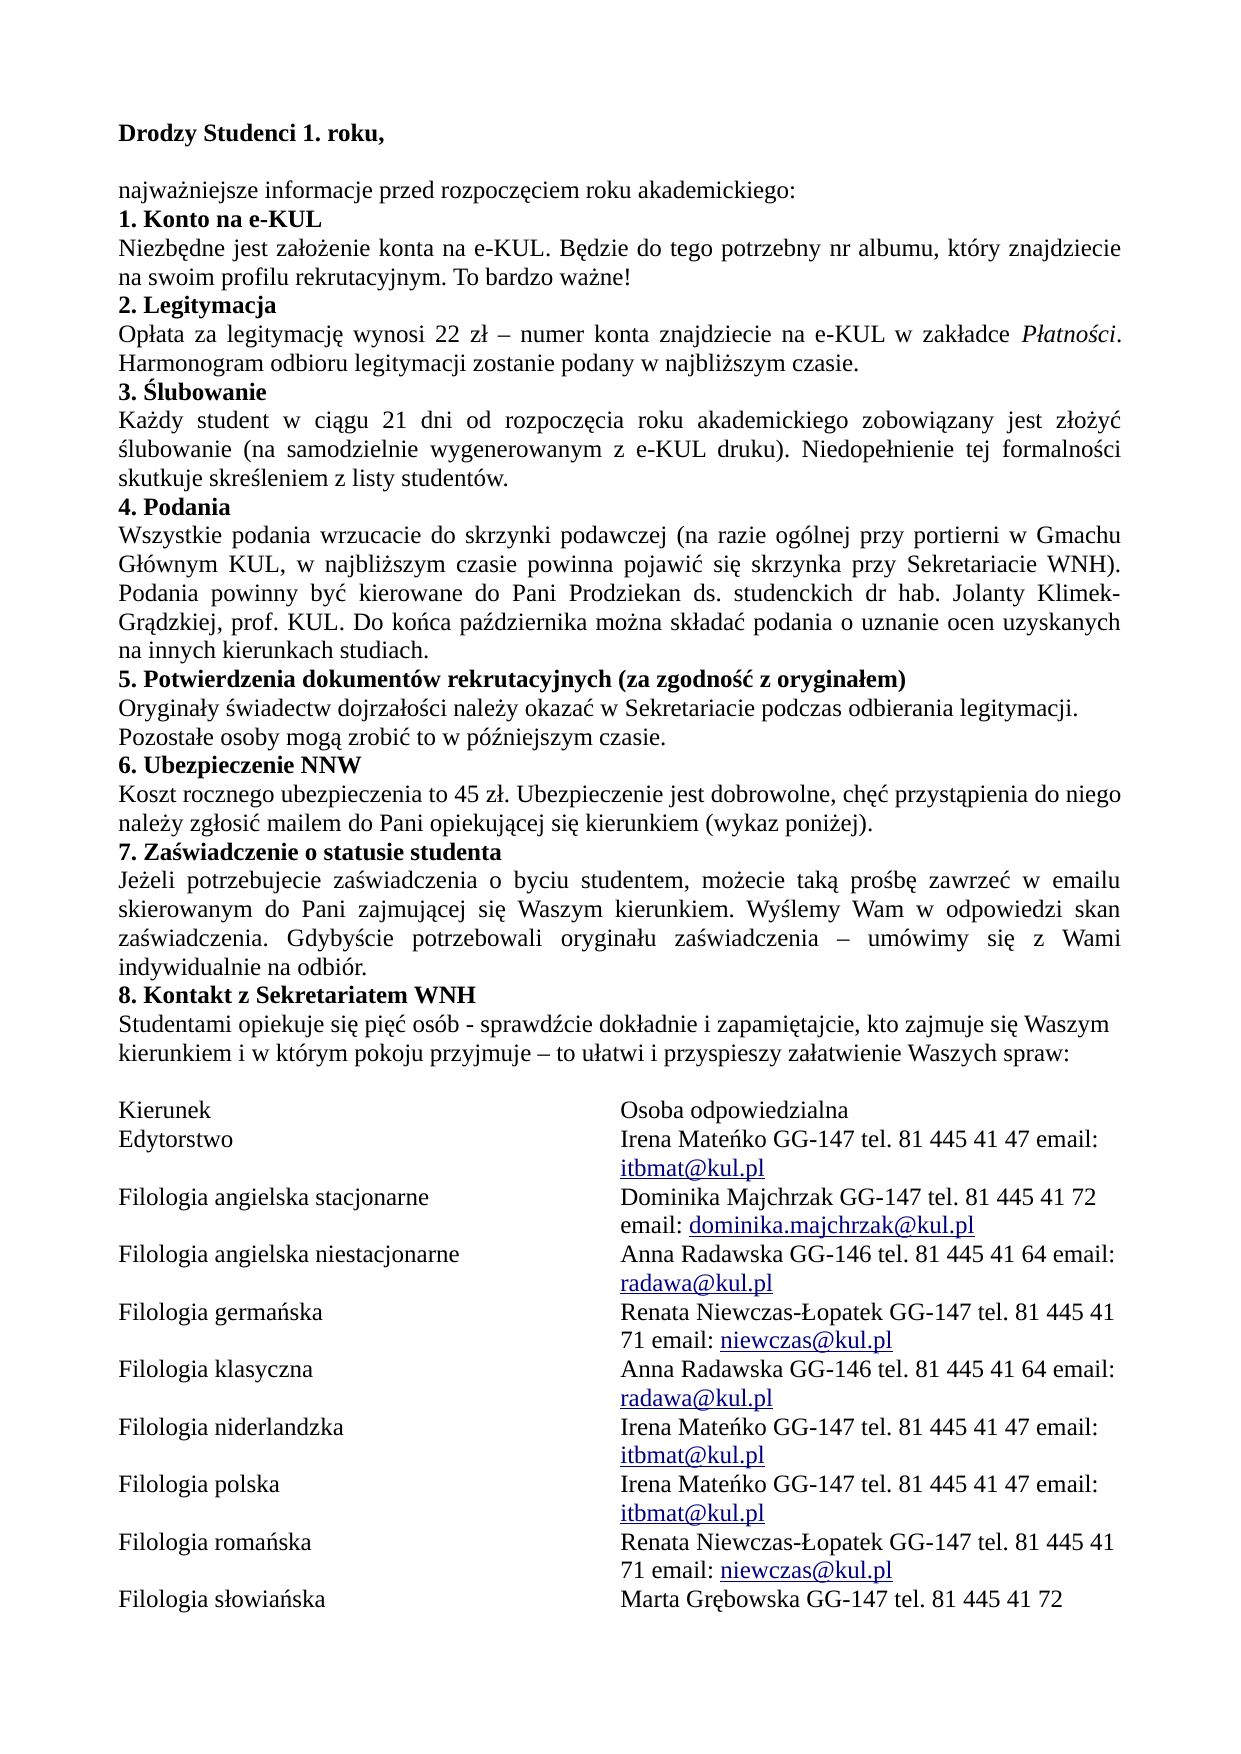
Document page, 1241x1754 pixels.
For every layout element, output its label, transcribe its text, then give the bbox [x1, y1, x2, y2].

text 1. Konto na e-KUL [118, 204, 1122, 233]
text Jeżeli potrzebujecie zaświadczenia o byciu studentem, możecie taką prośbę zawrzeć w emailu skierowanym do Pani zajmującej się Waszym kierunkiem. Wyślemy Wam w odpowiedzi skan zaświadczenia. Gdybyście potrzebowali oryginału zaświadczenia – umówimy się z Wami indywidualnie na odbiór. [118, 866, 1122, 981]
text Pozostałe osoby mogą zrobić to w późniejszym czasie. [118, 722, 1122, 751]
table_cell Filologia słowiańska [118, 1584, 620, 1613]
table_cell Marta Grębowska GG-147 tel. 81 445 41 72 [620, 1584, 1122, 1613]
table_cell Anna Radawska GG-146 tel. 81 445 41 64 email: radawa@kul.pl [620, 1354, 1122, 1412]
text najważniejsze informacje przed rozpoczęciem roku akademickiego: [118, 176, 1122, 204]
text 2. Legitymacja [118, 291, 1122, 319]
table_header Kierunek [118, 1096, 620, 1124]
table_cell Dominika Majchrzak GG-147 tel. 81 445 41 72 email: dominika.majchrzak@kul.pl [620, 1182, 1122, 1239]
table_cell Filologia polska [118, 1469, 620, 1527]
table_cell Filologia germańska [118, 1297, 620, 1354]
text 3. Ślubowanie [118, 377, 1122, 406]
text 5. Potwierdzenia dokumentów rekrutacyjnych (za zgodność z oryginałem) [118, 664, 1122, 693]
table_cell Irena Mateńko GG-147 tel. 81 445 41 47 email: itbmat@kul.pl [620, 1124, 1122, 1182]
text 8. Kontakt z Sekretariatem WNH [118, 981, 1122, 1009]
table_cell Filologia angielska stacjonarne [118, 1182, 620, 1239]
table_cell Renata Niewczas-Łopatek GG-147 tel. 81 445 41 71 email: niewczas@kul.pl [620, 1297, 1122, 1354]
table_cell Filologia angielska niestacjonarne [118, 1239, 620, 1297]
text Każdy student w ciągu 21 dni od rozpoczęcia roku akademickiego zobowiązany jest złożyć ślubowanie (na samodzielnie wygenerowanym z e-KUL druku). Niedopełnienie tej formalności skutkuje skreśleniem z listy studentów. [118, 406, 1122, 492]
text Wszystkie podania wrzucacie do skrzynki podawczej (na razie ogólnej przy portierni w Gmachu Głównym KUL, w najbliższym czasie powinna pojawić się skrzynka przy Sekretariacie WNH). Podania powinny być kierowane do Pani Prodziekan ds. studenckich dr hab. Jolanty Klimek-Grądzkiej, prof. KUL. Do końca października można składać podania o uznanie ocen uzyskanych na innych kierunkach studiach. [118, 521, 1122, 664]
text Niezbędne jest założenie konta na e-KUL. Będzie do tego potrzebny nr albumu, który znajdziecie na swoim profilu rekrutacyjnym. To bardzo ważne! [118, 233, 1122, 291]
text Koszt rocznego ubezpieczenia to 45 zł. Ubezpieczenie jest dobrowolne, chęć przystąpienia do niego należy zgłosić mailem do Pani opiekującej się kierunkiem (wykaz poniżej). [118, 779, 1122, 837]
text 6. Ubezpieczenie NNW [118, 751, 1122, 779]
table_cell Renata Niewczas-Łopatek GG-147 tel. 81 445 41 71 email: niewczas@kul.pl [620, 1527, 1122, 1584]
table_header Osoba odpowiedzialna [620, 1096, 1122, 1124]
text Opłata za legitymację wynosi 22 zł – numer konta znajdziecie na e-KUL w zakładce Płatności. Harmonogram odbioru legitymacji zostanie podany w najbliższym czasie. [118, 319, 1122, 377]
table_cell Irena Mateńko GG-147 tel. 81 445 41 47 email: itbmat@kul.pl [620, 1412, 1122, 1469]
text Studentami opiekuje się pięć osób - sprawdźcie dokładnie i zapamiętajcie, kto zajmuje się Waszym kierunkiem i w którym pokoju przyjmuje – to ułatwi i przyspieszy załatwienie Waszych spraw: [118, 1009, 1122, 1067]
text 7. Zaświadczenie o statusie studenta [118, 837, 1122, 866]
table_cell Filologia niderlandzka [118, 1412, 620, 1469]
text Oryginały świadectw dojrzałości należy okazać w Sekretariacie podczas odbierania legitymacji. [118, 693, 1122, 722]
table_cell Filologia romańska [118, 1527, 620, 1584]
table_cell Anna Radawska GG-146 tel. 81 445 41 64 email: radawa@kul.pl [620, 1239, 1122, 1297]
text 4. Podania [118, 492, 1122, 521]
table_cell Filologia klasyczna [118, 1354, 620, 1412]
table_cell Irena Mateńko GG-147 tel. 81 445 41 47 email: itbmat@kul.pl [620, 1469, 1122, 1527]
text Drodzy Studenci 1. roku, [118, 118, 1122, 147]
table_cell Edytorstwo [118, 1124, 620, 1182]
